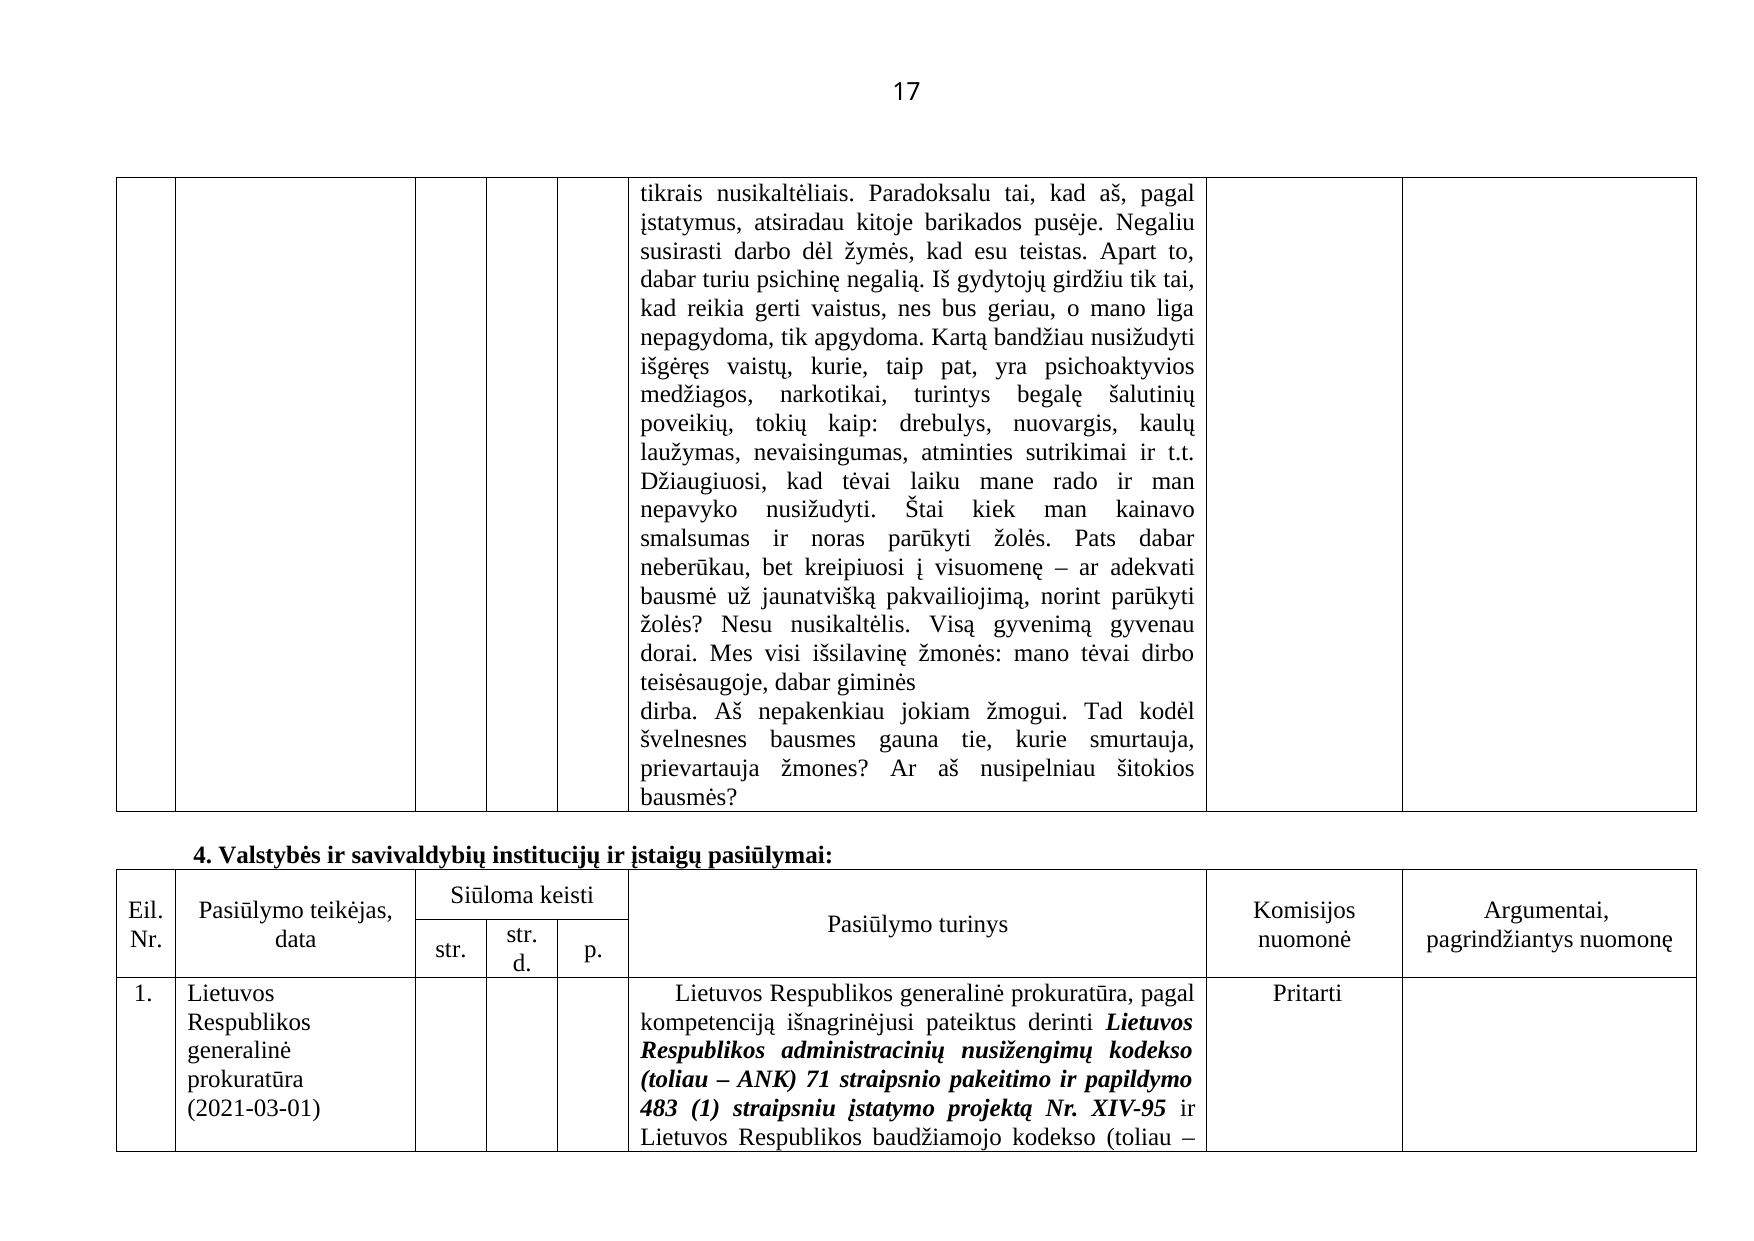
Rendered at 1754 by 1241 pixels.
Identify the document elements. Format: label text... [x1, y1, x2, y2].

table_cell [416, 978, 486, 1151]
table_cell Lietuvos Respublikos generalinė prokuratūra (2021-03-01) [176, 978, 415, 1151]
table_header Eil. Nr. [117, 870, 175, 977]
table_cell str. [416, 920, 486, 977]
table_cell [1207, 178, 1402, 811]
table_header Pasiūlymo turinys [629, 870, 1206, 977]
table_cell Lietuvos Respublikos generalinė prokuratūra, pagal kompetenciją išnagrinėjusi pateiktus derinti Lietuvos Respublikos administracinių nusižengimų kodekso (toliau – ANK) 71 straipsnio pakeitimo ir papildymo 483 (1) straipsniu įstatymo projektą Nr. XIV-95 ir Lietuvos Respublikos baudžiamojo kodekso (toliau – [629, 978, 1206, 1151]
table_cell [117, 178, 175, 811]
table_cell [1403, 978, 1696, 1151]
table_cell str. d. [487, 920, 557, 977]
table_header Argumentai, pagrindžiantys nuomonę [1403, 870, 1696, 977]
text 4. Valstybės ir savivaldybių institucijų ir įstaigų pasiūlymai: [118, 841, 1695, 869]
table_header Komisijos nuomonė [1207, 870, 1402, 977]
table_cell 1. [117, 978, 175, 1151]
table_cell [558, 978, 628, 1151]
table_cell [487, 178, 557, 811]
table_header Siūloma keisti [416, 870, 628, 918]
table_cell [1403, 178, 1696, 811]
table_cell [487, 978, 557, 1151]
table_cell [416, 178, 486, 811]
table_cell [558, 178, 628, 811]
table_header Pasiūlymo teikėjas, data [176, 870, 415, 977]
table_cell Pritarti [1207, 978, 1402, 1151]
table_cell tikrais nusikaltėliais. Paradoksalu tai, kad aš, pagal įstatymus, atsiradau kitoje barikados pusėje. Negaliu susirasti darbo dėl žymės, kad esu teistas. Apart to, dabar turiu psichinę negalią. Iš gydytojų girdžiu tik tai, kad reikia gerti vaistus, nes bus geriau, o mano liga nepagydoma, tik apgydoma. Kartą bandžiau nusižudyti išgėręs vaistų, kurie, taip pat, yra psichoaktyvios medžiagos, narkotikai, turintys begalę šalutinių poveikių, tokių kaip: drebulys, nuovargis, kaulų laužymas, nevaisingumas, atminties sutrikimai ir t.t. Džiaugiuosi, kad tėvai laiku mane rado ir man nepavyko nusižudyti. Štai kiek man kainavo smalsumas ir noras parūkyti žolės. Pats dabar neberūkau, bet kreipiuosi į visuomenę – ar adekvati bausmė už jaunatvišką pakvailiojimą, norint parūkyti žolės? Nesu nusikaltėlis. Visą gyvenimą gyvenau dorai. Mes visi išsilavinę žmonės: mano tėvai dirbo teisėsaugoje, dabar giminės dirba. Aš nepakenkiau jokiam žmogui. Tad kodėl švelnesnes bausmes gauna tie, kurie smurtauja, prievartauja žmones? Ar aš nusipelniau šitokios bausmės? [629, 178, 1206, 811]
table_cell [176, 178, 415, 811]
table_cell p. [558, 920, 628, 977]
